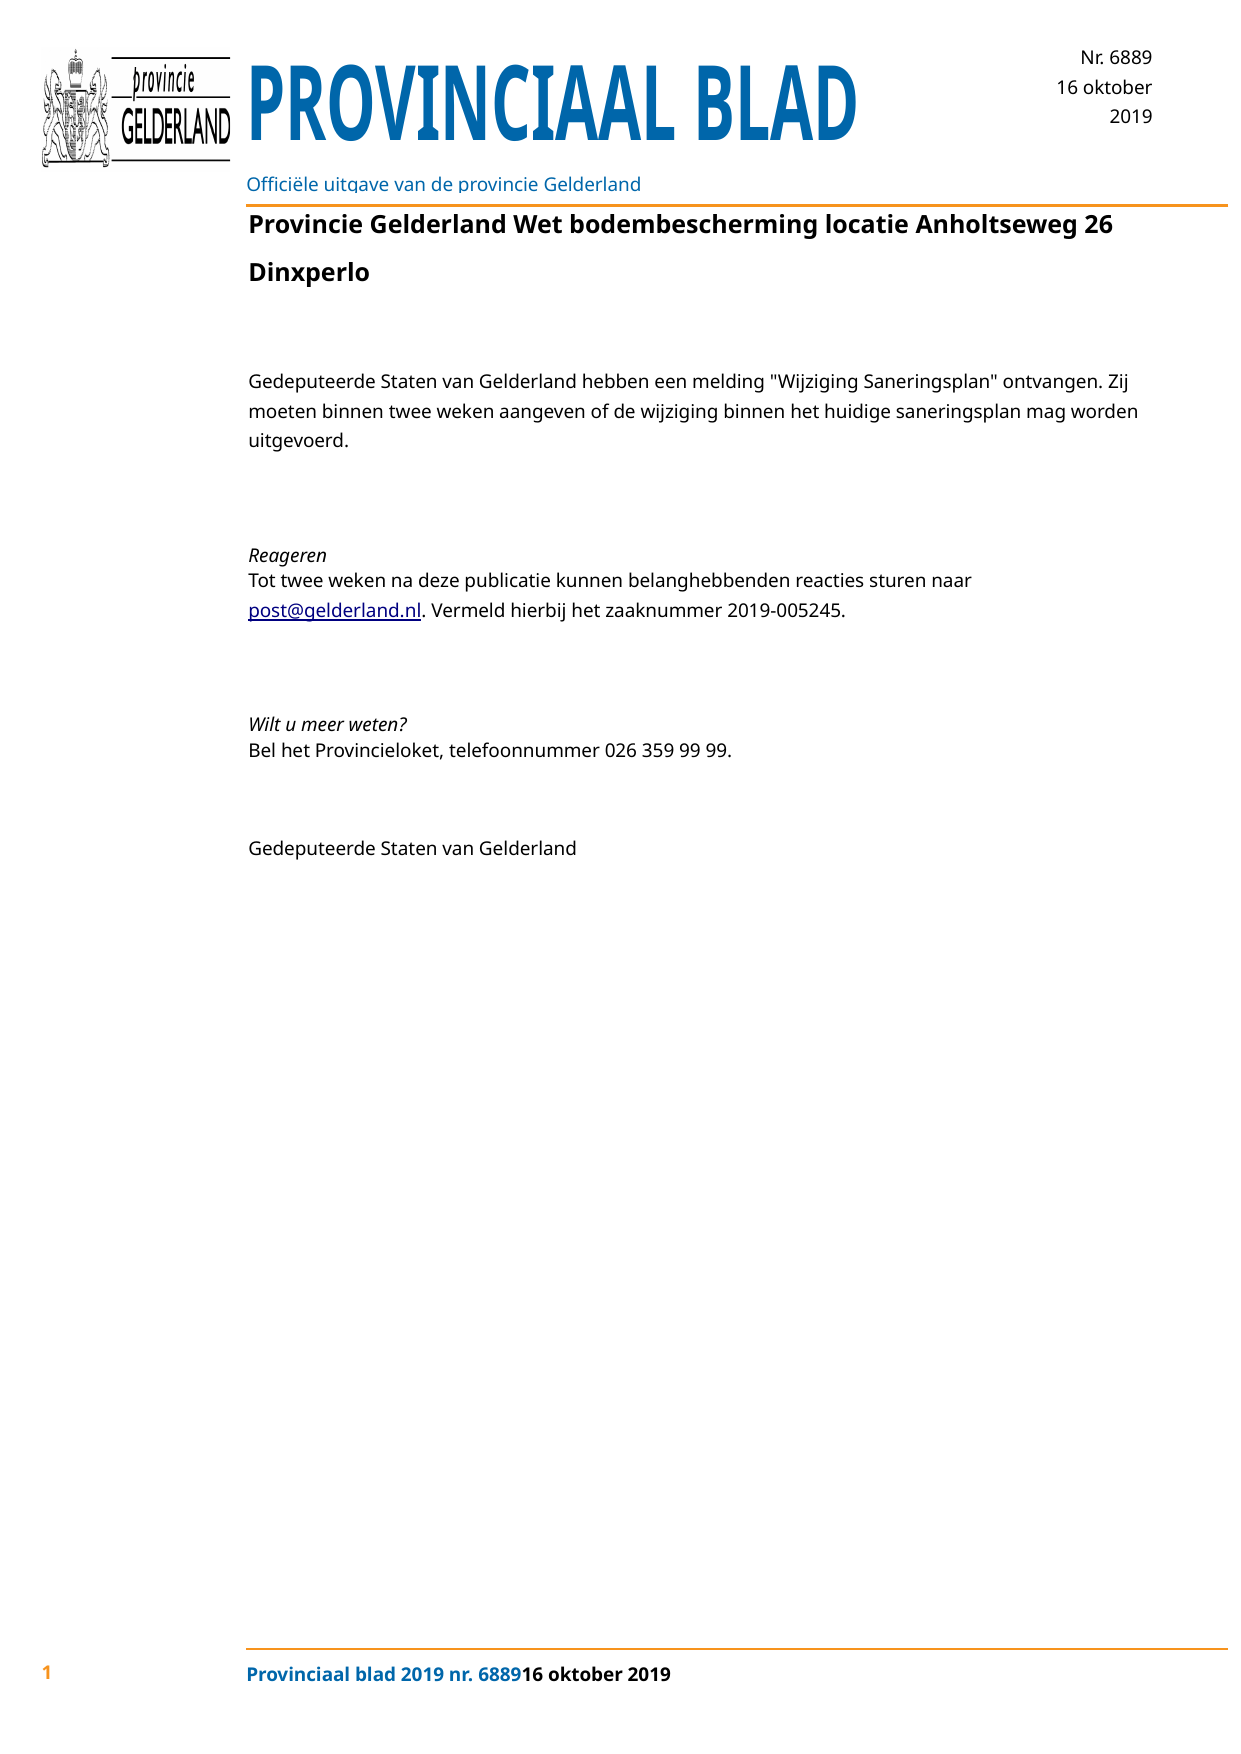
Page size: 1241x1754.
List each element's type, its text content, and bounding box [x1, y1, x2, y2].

text Bel het Provincieloket, telefoonnummer 026 359 99 99. [248, 737, 1152, 763]
text Tot twee weken na deze publicatie kunnen belanghebbenden reacties sturen naar post@gelderland.nl. Vermeld hierbij het zaaknummer 2019-005245. [248, 568, 1152, 623]
text Wilt u meer weten? [248, 712, 1152, 737]
text Reageren [248, 542, 1152, 568]
text Gedeputeerde Staten van Gelderland hebben een melding "Wijziging Saneringsplan" ontvangen. Zij moeten binnen twee weken aangeven of de wijziging binnen het huidige saneringsplan mag worden uitgevoerd. [248, 368, 1152, 453]
text Gedeputeerde Staten van Gelderland [248, 836, 1152, 861]
text Provincie Gelderland Wet bodembescherming locatie Anholtseweg 26 Dinxperlo [248, 207, 1152, 288]
picture [41, 47, 231, 172]
